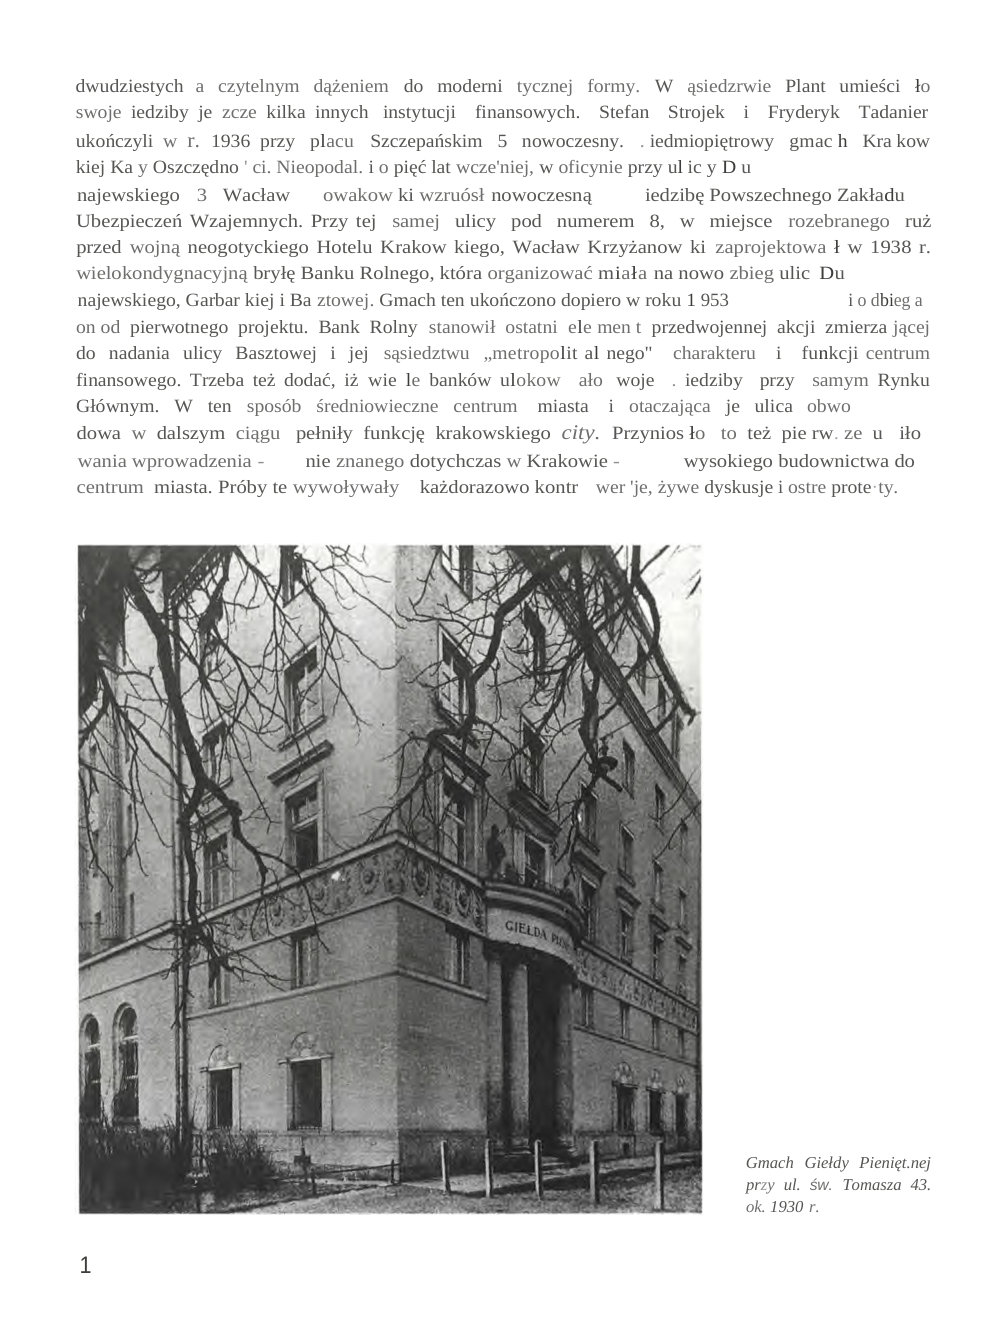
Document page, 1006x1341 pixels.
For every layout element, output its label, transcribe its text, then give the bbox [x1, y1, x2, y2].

text centrum [76, 476, 145, 498]
text on od pierwotnego projektu. Bank Rolny stanowił ostatni ele men t przedwojennej akcji zmierza­ jącej do nadania ulicy Basztowej i jej sąsiedztwu „metropolit al nego" charakteru i funkcji centrum finansowego. Trzeba też dodać, iż wie le banków ulokow ało woje . iedziby przy samym Rynku Głównym. W ten sposób średniowieczne centrum miasta i otaczająca je ulica obwo­ [76, 316, 931, 417]
text wania wprowadzenia - [77, 450, 280, 471]
text miasta. Próby te wywoływały [154, 476, 411, 498]
text Ubezpieczeń Wzajemnych. Przy tej samej ulicy pod numerem 8, w miejsce rozebranego ruż przed wojną neogotyckiego Hotelu Krakow kiego, Wacław Krzyżanow ki zaprojektowa ł w 1938 r. wielokondygnacyjną bryłę Banku Rolnego, która organizować miała na nowo zbieg ulic Du­ [76, 209, 931, 284]
text każdorazowo kontr [419, 476, 586, 498]
text i o dbieg a [848, 289, 932, 311]
text najewskiego 3 Wacław owakow ki wzruósł nowoczesną [77, 183, 620, 205]
text Gmach Giełdy Pienięt.nej przy ul. św. Tomasza 43. ok. 1930 r. [746, 1153, 933, 1216]
text wysokiego budownictwa do [684, 450, 933, 471]
text wer 'je, żywe dyskusje i ostre prote·ty. [596, 476, 933, 498]
text 1 54 [79, 1251, 118, 1281]
text nie znanego dotychczas w Krakowie - [305, 450, 659, 471]
text dwudziestych a czytelnym dążeniem do moderni tycznej formy. W ąsiedzrwie Plant umieści ło swoje iedziby je zcze kilka innych instytucji finansowych. Stefan Strojek i Fryderyk Tadanier ukończyli w r. 1936 przy placu Szczepańskim 5 nowoczesny. . iedmiopiętrowy gmac h Kra­ kow kiej Ka y Oszczędno ' ci. Nieopodal. i o pięć lat wcze'niej, w oficynie przy ul ic y D u­ [75, 75, 931, 177]
text dowa w dalszym ciągu pełniły funkcję krakowskiego city. Przynios ło to też pie rw. ze u iło­ [76, 422, 933, 444]
text najewskiego, Garbar kiej i Ba ztowej. Gmach ten ukończono dopiero w roku 1 953 [77, 289, 823, 311]
text iedzibę Powszechnego Zakładu [645, 183, 932, 205]
